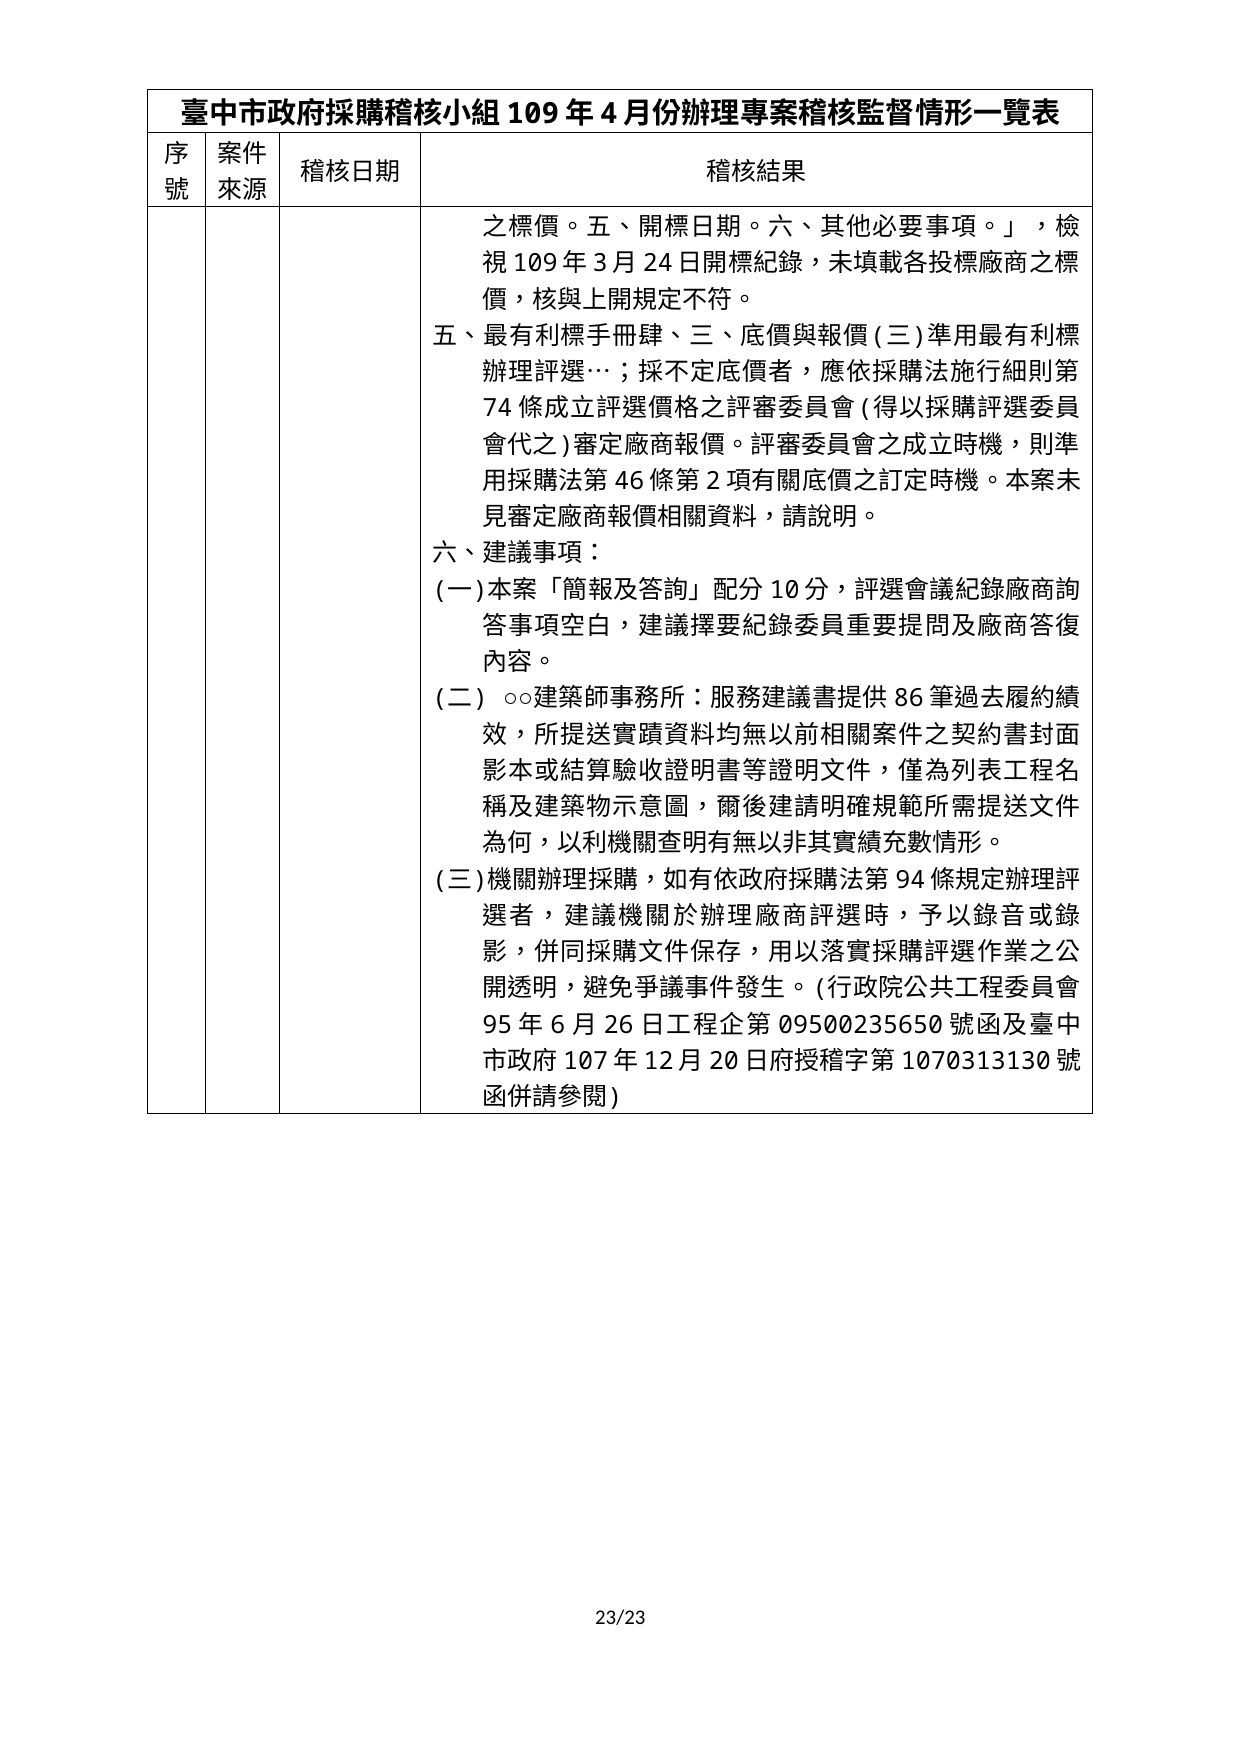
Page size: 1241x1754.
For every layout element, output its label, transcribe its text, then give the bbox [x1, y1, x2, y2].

table_cell 序號 [148, 133, 205, 206]
table_cell 稽核日期 [280, 133, 420, 206]
table_cell 案件來源 [206, 133, 279, 206]
table_cell 之標價。五、開標日期。六、其他必要事項。」，檢視109年3月24日開標紀錄，未填載各投標廠商之標價，核與上開規定不符。 五、最有利標手冊肆、三、底價與報價(三)準用最有利標辦理評選…；採不定底價者，應依採購法施行細則第74條成立評選價格之評審委員會(得以採購評選委員會代之)審定廠商報價。評審委員會之成立時機，則準用採購法第46條第2項有關底價之訂定時機。本案未見審定廠商報價相關資料，請說明。 六、建議事項： (一)本案「簡報及答詢」配分10分，評選會議紀錄廠商詢答事項空白，建議擇要紀錄委員重要提問及廠商答復內容。 (二) ○○建築師事務所：服務建議書提供86筆過去履約績效，所提送實蹟資料均無以前相關案件之契約書封面影本或結算驗收證明書等證明文件，僅為列表工程名稱及建築物示意圖，爾後建請明確規範所需提送文件為何，以利機關查明有無以非其實績充數情形。 (三)機關辦理採購，如有依政府採購法第94條規定辦理評選者，建議機關於辦理廠商評選時，予以錄音或錄影，併同採購文件保存，用以落實採購評選作業之公開透明，避免爭議事件發生。(行政院公共工程委員會95年6月26日工程企第09500235650號函及臺中市政府107年12月20日府授稽字第1070313130號函併請參閱) [421, 207, 1092, 1113]
table_header 臺中市政府採購稽核小組109年4月份辦理專案稽核監督情形一覽表 [148, 90, 1092, 132]
table_cell [280, 207, 420, 1113]
table_cell 稽核結果 [421, 133, 1092, 206]
table_cell [148, 207, 205, 1113]
table_cell [206, 207, 279, 1113]
